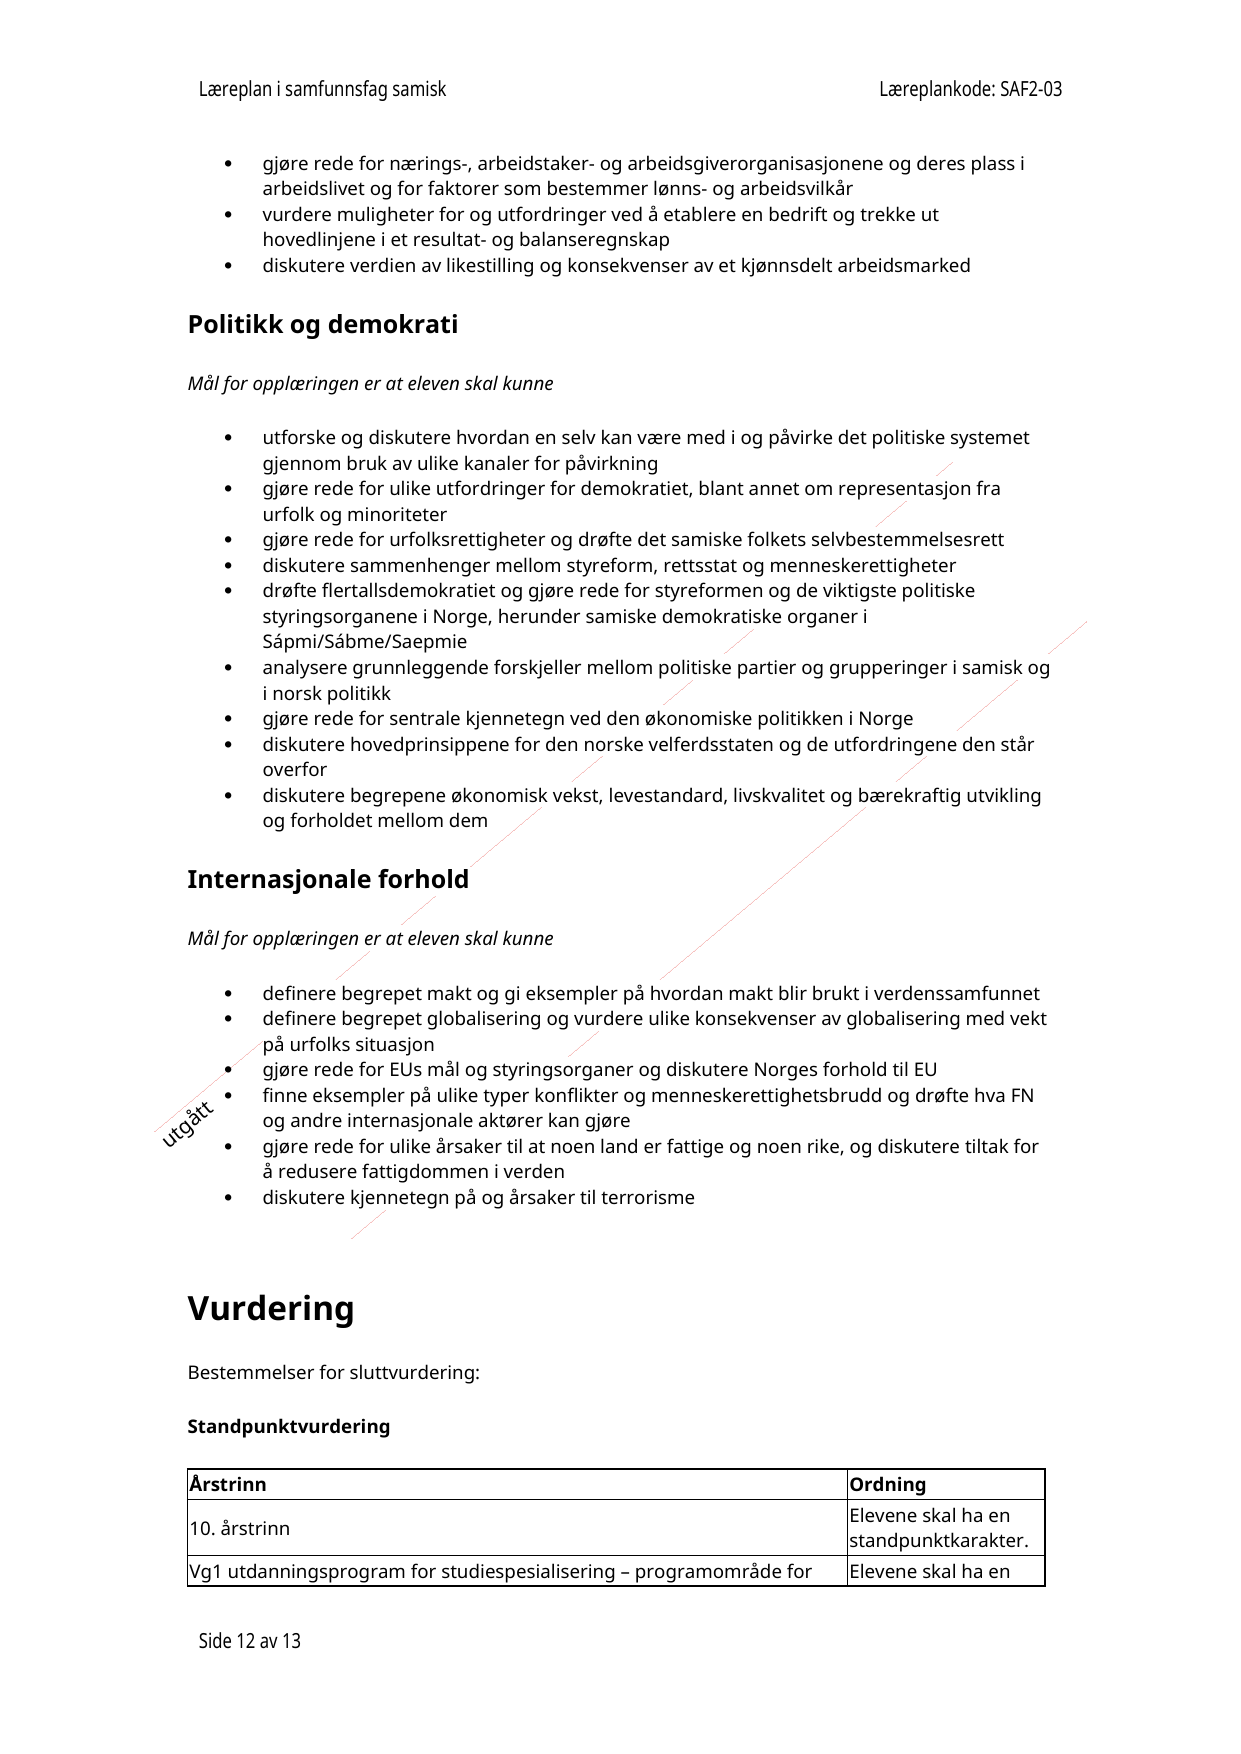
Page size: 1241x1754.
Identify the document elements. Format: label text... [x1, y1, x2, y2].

list diskutere hovedprinsippene for den norske velferdsstaten og de utfordringene den står overfor [897, 731, 1053, 782]
list diskutere verdien av likestilling og konsekvenser av et kjønnsdelt arbeidsmarked [971, 252, 1053, 278]
text Mål for opplæringen er at eleven skal kunne [561, 925, 723, 951]
subtitle Politikk og demokrati [459, 307, 1053, 341]
list diskutere sammenhenger mellom styreform, rettsstat og menneskerettigheter [957, 552, 1053, 578]
list drøfte flertallsdemokratiet og gjøre rede for styreformen og de viktigste politiske styringsorganene i Norge, herunder samiske demokratiske organer i Sápmi/Sábme/Saepmie [467, 629, 752, 654]
text Bestemmelser for sluttvurdering: [480, 1359, 1053, 1384]
list vurdere muligheter for og utfordringer ved å etablere en bedrift og trekke ut hovedlinjene i et resultat- og balanseregnskap [675, 201, 1053, 252]
subtitle Internasjonale forhold [470, 862, 798, 896]
list gjøre rede for sentrale kjennetegn ved den økonomiske politikken i Norge [914, 705, 986, 731]
list gjøre rede for EUs mål og styringsorganer og diskutere Norges forhold til EU [938, 1057, 1053, 1082]
list definere begrepet globalisering og vurdere ulike konsekvenser av globalisering med vekt på urfolks situasjon [439, 1031, 597, 1057]
list diskutere begrepene økonomisk vekst, levestandard, livskvalitet og bærekraftig utvikling og forholdet mellom dem [836, 782, 1053, 833]
table_cell 10. årstrinn [188, 1500, 847, 1555]
list gjøre rede for ulike utfordringer for demokratiet, blant annet om representasjon fra urfolk og minoriteter [877, 476, 1053, 527]
list diskutere begrepene økonomisk vekst, levestandard, livskvalitet og bærekraftig utvikling og forholdet mellom dem [512, 807, 864, 833]
list diskutere kjennetegn på og årsaker til terrorisme [695, 1184, 1053, 1210]
list analysere grunnleggende forskjeller mellom politiske partier og grupperinger i samisk og i norsk politikk [989, 654, 1053, 705]
list gjøre rede for ulike utfordringer for demokratiet, blant annet om representasjon fra urfolk og minoriteter [452, 501, 904, 527]
list finne eksempler på ulike typer konflikter og menneskerettighetsbrudd og drøfte hva FN og andre internasjonale aktører kan gjøre [636, 1082, 1053, 1133]
list gjøre rede for nærings-, arbeidstaker- og arbeidsgiverorganisasjonene og deres plass i arbeidslivet og for faktorer som bestemmer lønns- og arbeidsvilkår [858, 150, 1053, 201]
list gjøre rede for ulike årsaker til at noen land er fattige og noen rike, og diskutere tiltak for å redusere fattigdommen i verden [570, 1133, 1053, 1184]
list drøfte flertallsdemokratiet og gjøre rede for styreformen og de viktigste politiske styringsorganene i Norge, herunder samiske demokratiske organer i Sápmi/Sábme/Saepmie [725, 578, 1053, 654]
list analysere grunnleggende forskjeller mellom politiske partier og grupperinger i samisk og i norsk politikk [665, 680, 1015, 705]
list analysere grunnleggende forskjeller mellom politiske partier og grupperinger i samisk og i norsk politikk [396, 680, 691, 705]
list utforske og diskutere hvordan en selv kan være med i og påvirke det politiske systemet gjennom bruk av ulike kanaler for påvirkning [658, 425, 1053, 476]
list diskutere hovedprinsippene for den norske velferdsstaten og de utfordringene den står overfor [225, 731, 263, 782]
list diskutere kjennetegn på og årsaker til terrorisme [225, 1184, 263, 1210]
list diskutere hovedprinsippene for den norske velferdsstaten og de utfordringene den står overfor [573, 756, 925, 782]
list diskutere begrepene økonomisk vekst, levestandard, livskvalitet og bærekraftig utvikling og forholdet mellom dem [225, 782, 540, 833]
list definere begrepet globalisering og vurdere ulike konsekvenser av globalisering med vekt på urfolks situasjon [569, 1006, 1053, 1057]
subtitle Internasjonale forhold [761, 862, 1053, 896]
text Mål for opplæringen er at eleven skal kunne [696, 925, 1053, 951]
text Standpunktvurdering [391, 1414, 1053, 1439]
subtitle Vurdering [364, 1239, 1053, 1330]
list diskutere hovedprinsippene for den norske velferdsstaten og de utfordringene den står overfor [332, 756, 601, 782]
list gjøre rede for sentrale kjennetegn ved den økonomiske politikken i Norge [958, 705, 1053, 731]
text Mål for opplæringen er at eleven skal kunne [561, 370, 1053, 396]
